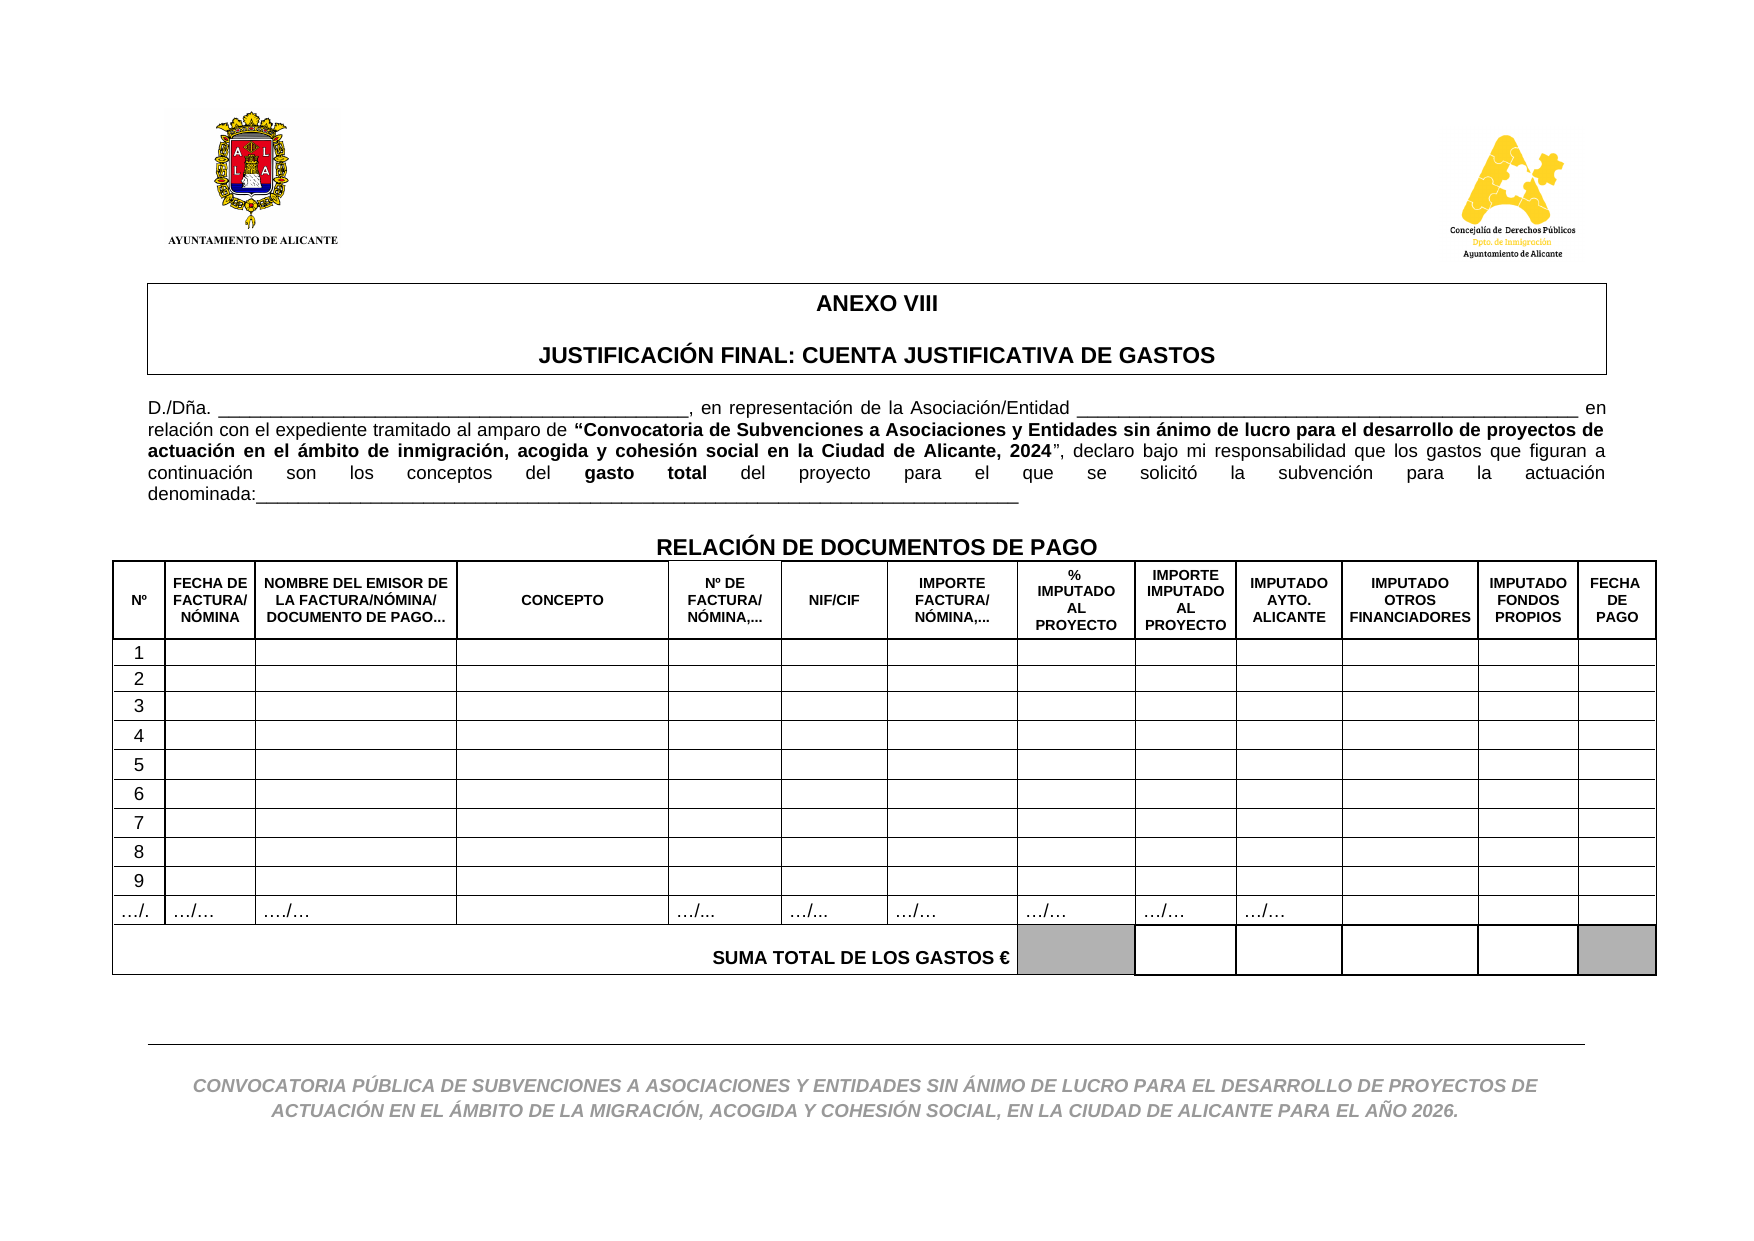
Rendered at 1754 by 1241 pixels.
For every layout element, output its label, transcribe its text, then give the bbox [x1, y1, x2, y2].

table_cell [166, 640, 255, 664]
table_header NIF/CIF [782, 562, 887, 638]
table_cell [166, 838, 255, 866]
table_cell [1343, 838, 1478, 866]
table_header IMPUTADO FONDOS PROPIOS [1479, 562, 1577, 638]
table_cell [669, 809, 781, 837]
table_cell [1479, 926, 1577, 974]
table_cell [1018, 640, 1135, 664]
table_cell [782, 692, 887, 720]
table_cell [1018, 666, 1135, 691]
table_header CONCEPTO [458, 562, 668, 638]
table_cell [1136, 640, 1236, 664]
table_cell [166, 750, 255, 778]
table_cell [888, 750, 1017, 778]
table_header IMPORTE FACTURA/ NÓMINA,... [888, 562, 1017, 638]
table_cell [457, 780, 668, 808]
table_cell [782, 838, 887, 866]
table_cell [1479, 750, 1578, 778]
table_cell 3 [113, 691, 164, 720]
table_cell [1343, 666, 1478, 691]
table_cell [1136, 721, 1236, 749]
table_cell [1479, 721, 1578, 749]
table_cell 9 [113, 866, 164, 895]
table_cell [1579, 691, 1656, 720]
table_cell [1136, 692, 1236, 720]
table_cell [1136, 750, 1236, 778]
table_cell [1343, 867, 1478, 895]
table_cell [1579, 837, 1656, 866]
table_cell [1018, 809, 1135, 837]
table_cell [166, 780, 255, 808]
table_header ANEXO VIII JUSTIFICACIÓN FINAL: CUENTA JUSTIFICATIVA DE GASTOS [148, 284, 1606, 374]
table_cell [1018, 692, 1135, 720]
table_cell [1237, 867, 1342, 895]
picture [1439, 126, 1586, 262]
table_cell [1343, 926, 1477, 974]
table_cell [1343, 896, 1478, 924]
table_cell [1237, 838, 1342, 866]
table_header FECHA DE FACTURA/ NÓMINA [166, 562, 254, 638]
table_cell …/… [1018, 896, 1135, 924]
table_cell [782, 750, 887, 778]
table_cell [1479, 692, 1578, 720]
table_cell [1343, 640, 1478, 664]
table_cell [1136, 780, 1236, 808]
table_header % IMPUTADO AL PROYECTO [1018, 562, 1134, 638]
table_header IMPORTE IMPUTADO AL PROYECTO [1136, 562, 1235, 638]
table_cell [1479, 666, 1578, 691]
table_cell [888, 666, 1017, 691]
table_header NOMBRE DEL EMISOR DE LA FACTURA/NÓMINA/ DOCUMENTO DE PAGO... [256, 562, 456, 638]
table_cell [1237, 640, 1342, 664]
table_cell 1 [113, 640, 164, 664]
table_cell [888, 838, 1017, 866]
table_cell …/... [669, 896, 781, 924]
table_cell [1237, 809, 1342, 837]
table_cell [1018, 925, 1134, 974]
table_cell [256, 750, 456, 778]
table_cell [1237, 780, 1342, 808]
table_cell …/… [166, 896, 255, 924]
table_cell [1479, 809, 1578, 837]
table_header Nº [114, 562, 164, 638]
table_cell …/... [782, 896, 887, 924]
table_cell [256, 780, 456, 808]
table_cell [888, 692, 1017, 720]
table_cell [166, 692, 255, 720]
table_cell [1237, 721, 1342, 749]
table_cell [888, 721, 1017, 749]
table_cell [1237, 926, 1341, 974]
table_cell 6 [113, 779, 164, 808]
table_cell [1579, 665, 1656, 691]
table_cell [166, 721, 255, 749]
table_cell [1018, 721, 1135, 749]
table_cell [782, 640, 887, 664]
table_cell [1237, 666, 1342, 691]
table_cell [1343, 692, 1478, 720]
table_cell [669, 867, 781, 895]
table_cell [1579, 926, 1655, 974]
table_cell [256, 640, 456, 664]
table_cell [166, 867, 255, 895]
table_cell [256, 721, 456, 749]
table_cell …./… [256, 896, 456, 924]
table_cell [888, 867, 1017, 895]
table_cell [1479, 867, 1578, 895]
table_cell [256, 809, 456, 837]
table_cell [457, 809, 668, 837]
text RELACIÓN DE DOCUMENTOS DE PAGO [148, 533, 1606, 560]
table_cell [1479, 780, 1578, 808]
table_header IMPUTADO OTROS FINANCIADORES [1343, 562, 1477, 638]
table_cell 2 [113, 665, 164, 691]
table_cell [782, 666, 887, 691]
table_cell [1343, 750, 1478, 778]
table_cell [1018, 750, 1135, 778]
table_cell [1136, 867, 1236, 895]
table_cell [457, 896, 668, 924]
table_cell [1136, 838, 1236, 866]
table_cell [256, 838, 456, 866]
table_cell …/. [113, 895, 164, 924]
table_cell [1579, 640, 1656, 664]
table_cell [1237, 692, 1342, 720]
table_cell [1018, 780, 1135, 808]
table_cell 4 [113, 720, 164, 749]
table_header FECHA DE PAGO [1579, 562, 1655, 638]
table_cell [669, 721, 781, 749]
table_cell [782, 721, 887, 749]
table_cell [1343, 809, 1478, 837]
table_cell [1579, 895, 1656, 924]
table_cell [1018, 867, 1135, 895]
table_cell [457, 721, 668, 749]
table_cell …/… [1237, 896, 1342, 924]
table_cell [1479, 640, 1578, 664]
table_cell [1579, 808, 1656, 837]
table_cell [669, 692, 781, 720]
table_cell [1479, 896, 1578, 924]
table_cell [669, 666, 781, 691]
table_cell [1018, 838, 1135, 866]
table_cell 5 [113, 749, 164, 778]
table_cell [457, 640, 668, 664]
table_cell [457, 692, 668, 720]
table_cell [166, 809, 255, 837]
table_cell [1579, 749, 1656, 778]
table_cell [457, 666, 668, 691]
table_cell [782, 809, 887, 837]
table_cell [669, 750, 781, 778]
table_cell [888, 640, 1017, 664]
picture [163, 108, 342, 248]
table_header IMPUTADO AYTO. ALICANTE [1237, 562, 1341, 638]
table_cell [1136, 926, 1235, 974]
table_cell [888, 780, 1017, 808]
table_cell 7 [113, 808, 164, 837]
table_cell [166, 666, 255, 691]
text D./Dña. _____________________________________________, en representación de la Asociación/Entidad ________________________________________________ en relación con el expediente tramitado al amparo de “Convocatoria de Subvenciones a Asociaciones y Entidades sin ánimo de lucro para el desarrollo de proyectos de actuación en el ámbito de inmigración, acogida y cohesión social en la Ciudad de Alicante, 2024”, declaro bajo mi responsabilidad que los gastos que figuran a continuación son los conceptos del gasto total del proyecto para el que se solicitó la subvención para la actuación denominada:_________________________________________________________________________ [148, 397, 1606, 505]
table_cell [669, 780, 781, 808]
table_cell [1579, 720, 1656, 749]
table_cell [457, 750, 668, 778]
table_cell [256, 666, 456, 691]
table_cell [782, 867, 887, 895]
table_header Nº DE FACTURA/ NÓMINA,... [669, 561, 781, 638]
table_cell [1579, 866, 1656, 895]
table_cell [782, 780, 887, 808]
table_cell [256, 867, 456, 895]
table_cell [457, 838, 668, 866]
table_cell …/… [888, 896, 1017, 924]
table_cell [256, 692, 456, 720]
table_cell [669, 838, 781, 866]
table_cell SUMA TOTAL DE LOS GASTOS € [113, 924, 1017, 974]
table_cell [1343, 780, 1478, 808]
table_cell …/… [1136, 896, 1236, 924]
table_cell [1479, 838, 1578, 866]
table_cell [1136, 666, 1236, 691]
table_cell [669, 640, 781, 664]
table_cell 8 [113, 837, 164, 866]
table_cell [888, 809, 1017, 837]
table_cell [1579, 779, 1656, 808]
table_cell [1343, 721, 1478, 749]
table_cell [1136, 809, 1236, 837]
table_cell [457, 867, 668, 895]
table_cell [1237, 750, 1342, 778]
